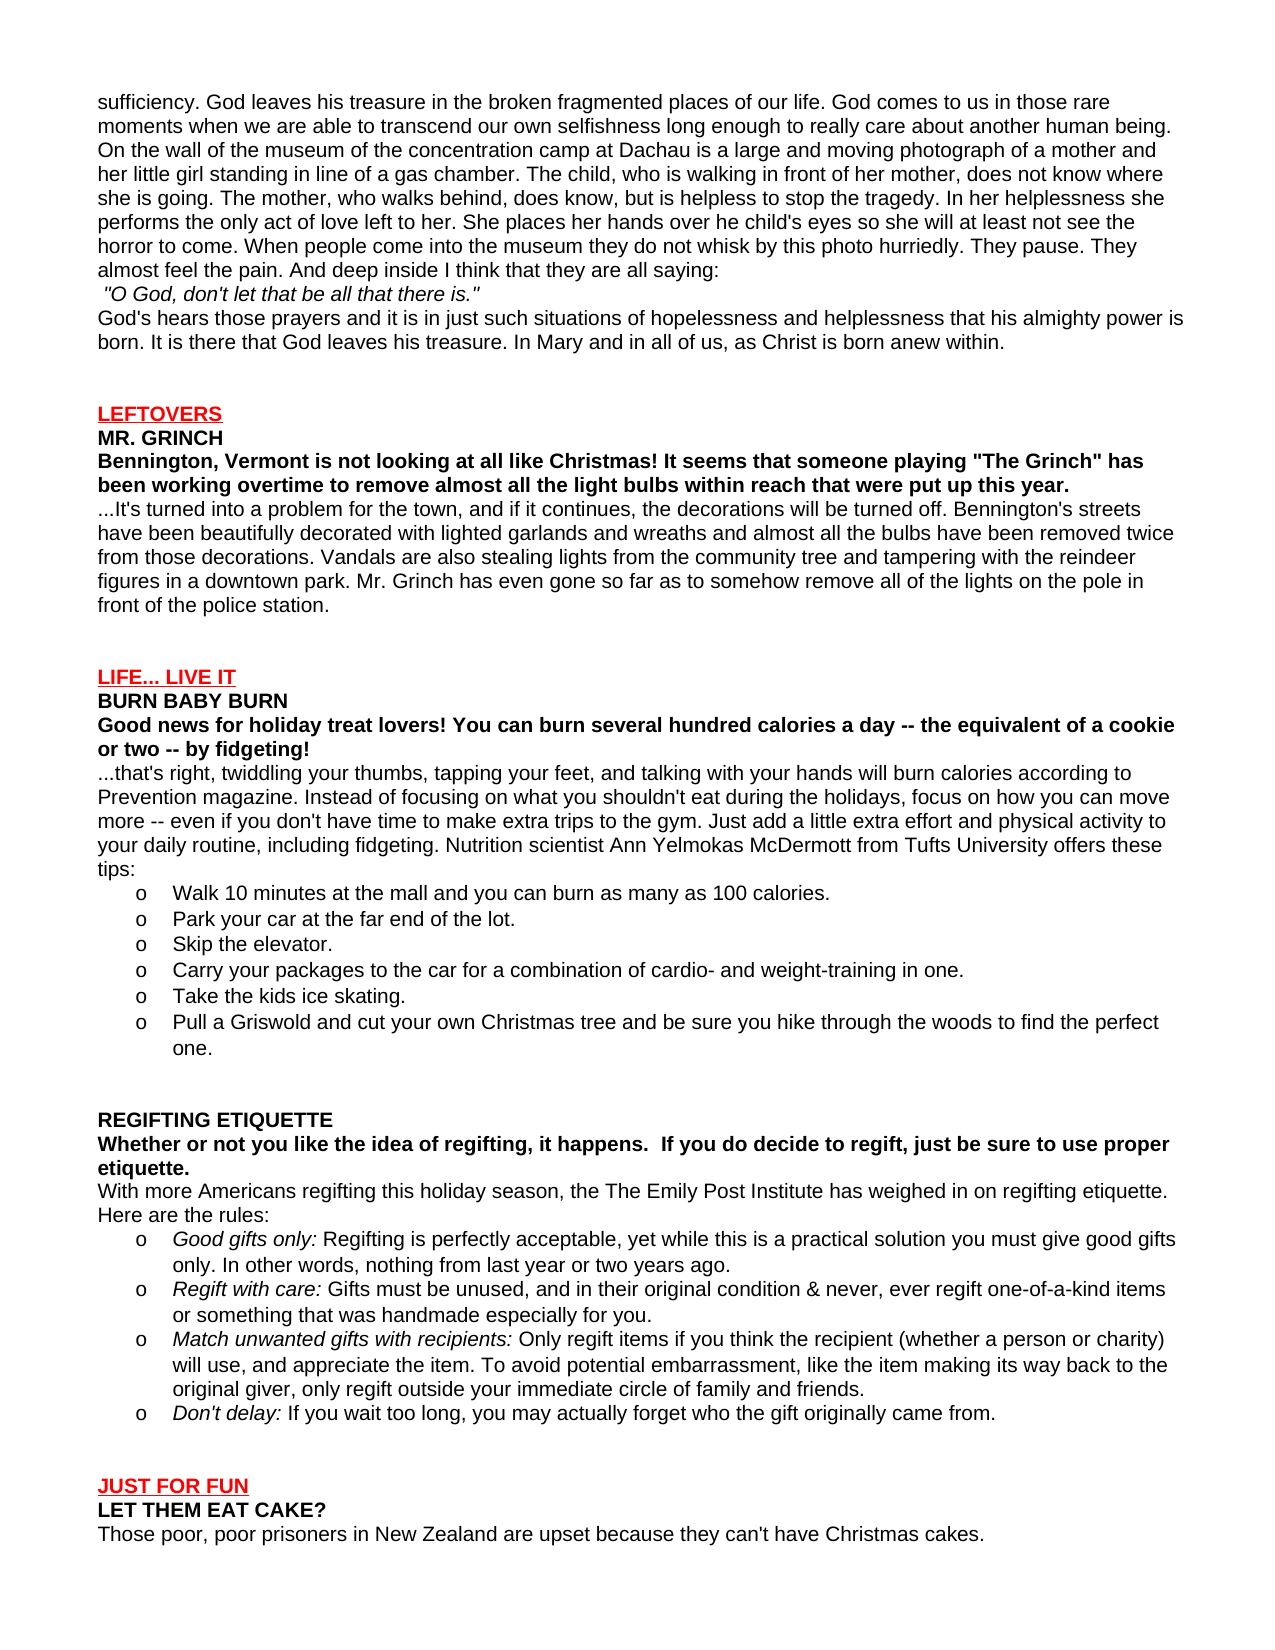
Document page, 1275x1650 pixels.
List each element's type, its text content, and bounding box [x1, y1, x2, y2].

list Carry your packages to the car for a combination of cardio- and weight-training in one. [135, 958, 1185, 984]
text Good news for holiday treat lovers! You can burn several hundred calories a day -- the equivalent of a cookie or two -- by fidgeting! [97, 713, 1185, 761]
list Match unwanted gifts with recipients: Only regift items if you think the recipient (whether a person or charity) will use, and appreciate the item. To avoid potential embarrassment, like the item making its way back to the original giver, only regift outside your immediate circle of family and friends. [135, 1327, 1185, 1401]
list Regift with care: Gifts must be unused, and in their original condition & never, ever regift one-of-a-kind items or something that was handmade especially for you. [135, 1277, 1185, 1327]
list Skip the elevator. [135, 932, 1185, 958]
text BURN BABY BURN [97, 689, 1185, 713]
text "O God, don't let that be all that there is." God's hears those prayers and it is in just such situations of hopelessness and helplessness that his almighty power is born. It is there that God leaves his treasure. In Mary and in all of us, as Christ is born anew within. [97, 282, 1185, 353]
list Good gifts only: Regifting is perfectly acceptable, yet while this is a practical solution you must give good gifts only. In other words, nothing from last year or two years ago. [135, 1227, 1185, 1277]
text sufficiency. God leaves his treasure in the broken fragmented places of our life. God comes to us in those rare moments when we are able to transcend our own selfishness long enough to really care about another human being. On the wall of the museum of the concentration camp at Dachau is a large and moving photograph of a mother and her little girl standing in line of a gas chamber. The child, who is walking in front of her mother, does not know where she is going. The mother, who walks behind, does know, but is helpless to stop the tragedy. In her helplessness she performs the only act of love left to her. She places her hands over he child's eyes so she will at least not see the horror to come. When people come into the museum they do not whisk by this photo hurriedly. They pause. They almost feel the pain. And deep inside I think that they are all saying: [97, 90, 1185, 282]
list Take the kids ice skating. [135, 984, 1185, 1010]
list Pull a Griswold and cut your own Christmas tree and be sure you hike through the woods to find the perfect one. [135, 1010, 1185, 1059]
list Park your car at the far end of the lot. [135, 906, 1185, 932]
text LEFTOVERS [97, 401, 1185, 425]
text LIFE... LIVE IT [97, 665, 1185, 689]
text LET THEM EAT CAKE? [97, 1498, 1185, 1522]
text Those poor, poor prisoners in New Zealand are upset because they can't have Christmas cakes. [97, 1522, 1185, 1546]
text ...It's turned into a problem for the town, and if it continues, the decorations will be turned off. Bennington's streets have been beautifully decorated with lighted garlands and wreaths and almost all the bulbs have been removed twice from those decorations. Vandals are also stealing lights from the community tree and tampering with the reindeer figures in a downtown park. Mr. Grinch has even gone so far as to somehow remove all of the lights on the pole in front of the police station. [97, 497, 1185, 617]
text ...that's right, twiddling your thumbs, tapping your feet, and talking with your hands will burn calories according to Prevention magazine. Instead of focusing on what you shouldn't eat during the holidays, focus on how you can move more -- even if you don't have time to make extra trips to the gym. Just add a little extra effort and physical activity to your daily routine, including fidgeting. Nutrition scientist Ann Yelmokas McDermott from Tufts University offers these tips: [97, 761, 1185, 881]
text With more Americans regifting this holiday season, the The Emily Post Institute has weighed in on regifting etiquette. Here are the rules: [97, 1179, 1185, 1227]
text Whether or not you like the idea of regifting, it happens. If you do decide to regift, just be sure to use proper etiquette. [97, 1131, 1185, 1179]
text REGIFTING ETIQUETTE [97, 1107, 1185, 1131]
text MR. GRINCH [97, 425, 1185, 449]
text JUST FOR FUN [97, 1474, 1185, 1498]
text Bennington, Vermont is not looking at all like Christmas! It seems that someone playing "The Grinch" has been working overtime to remove almost all the light bulbs within reach that were put up this year. [97, 449, 1185, 497]
list Walk 10 minutes at the mall and you can burn as many as 100 calories. [135, 881, 1185, 906]
list Don't delay: If you wait too long, you may actually forget who the gift originally came from. [135, 1401, 1185, 1426]
